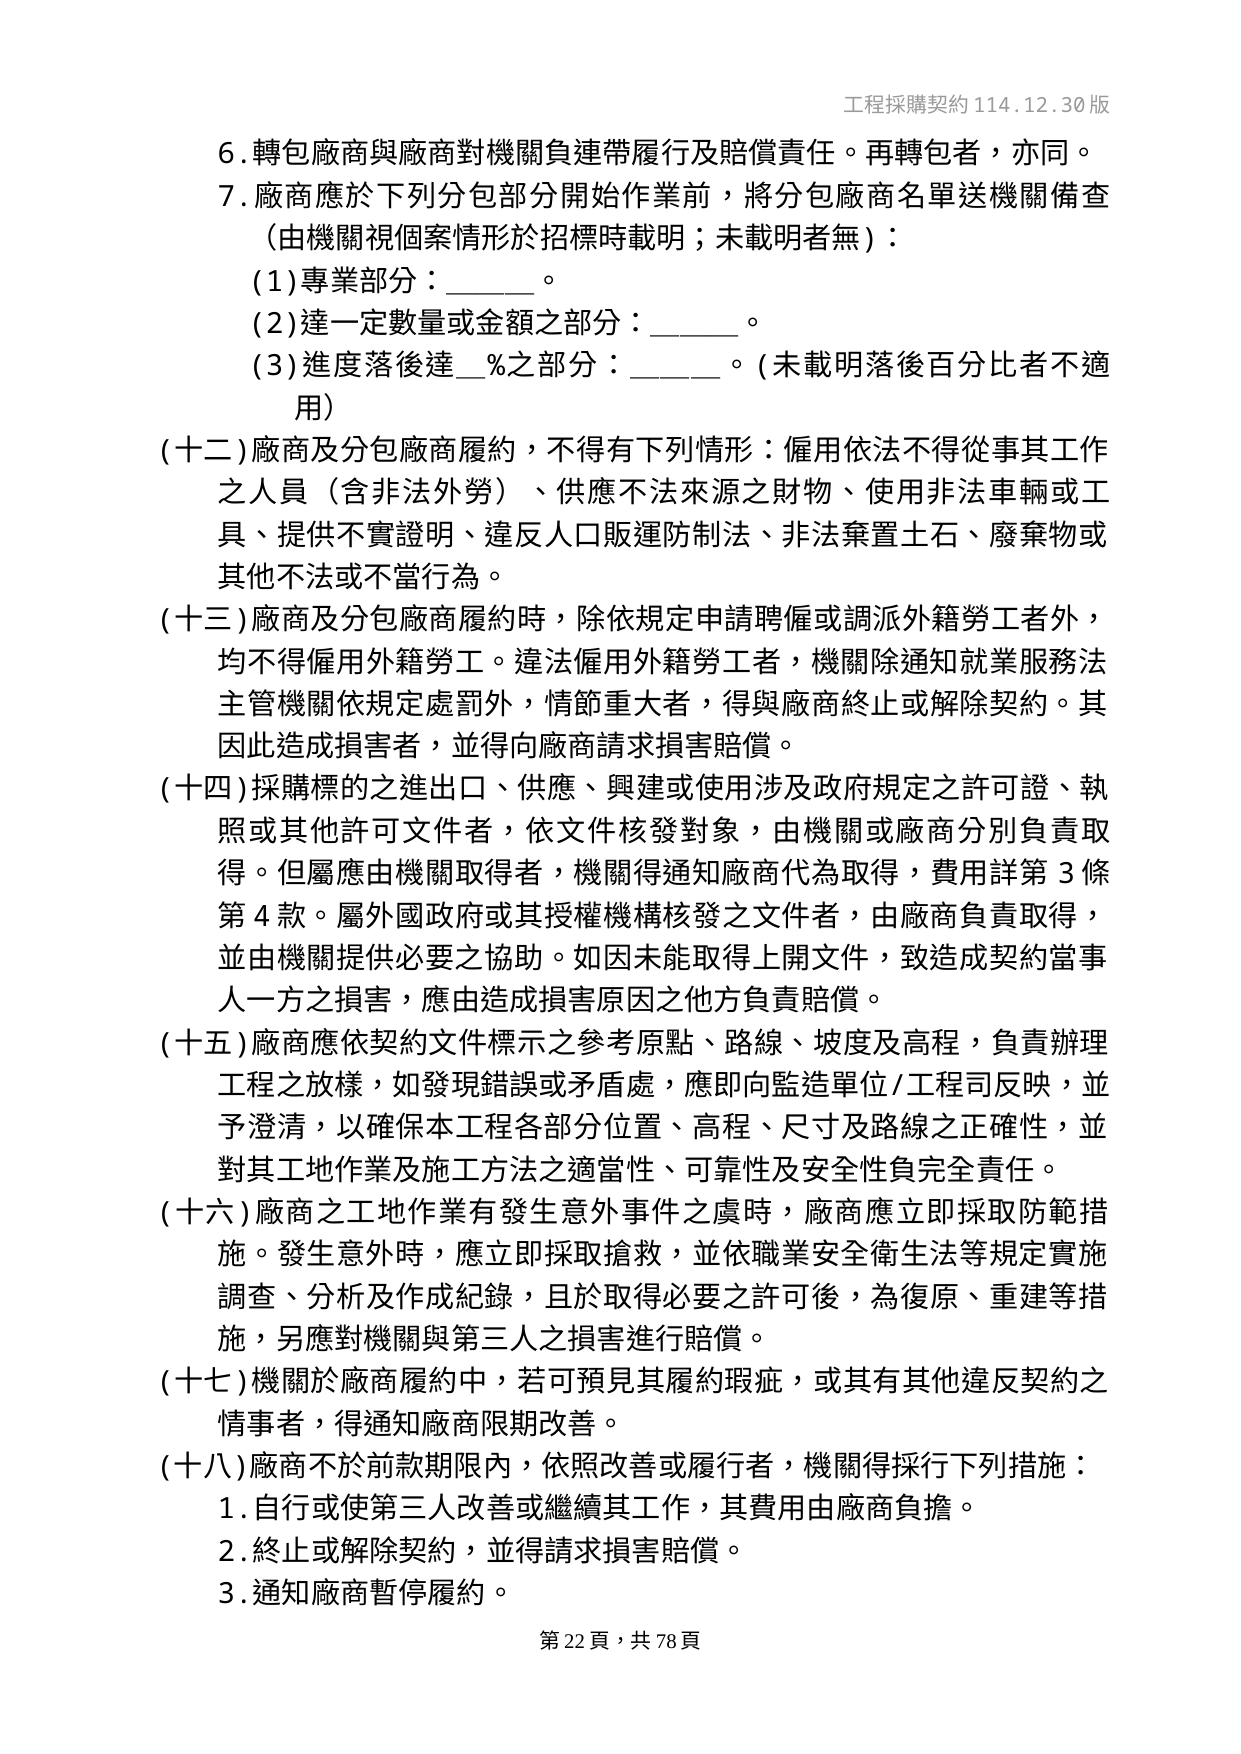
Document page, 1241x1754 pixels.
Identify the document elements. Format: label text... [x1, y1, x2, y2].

text (十四)採購標的之進出口、供應、興建或使用涉及政府規定之許可證、執照或其他許可文件者，依文件核發對象，由機關或廠商分別負責取得。但屬應由機關取得者，機關得通知廠商代為取得，費用詳第3條第4款。屬外國政府或其授權機構核發之文件者，由廠商負責取得，並由機關提供必要之協助。如因未能取得上開文件，致造成契約當事人一方之損害，應由造成損害原因之他方負責賠償。 [156, 765, 1110, 1019]
text (十七)機關於廠商履約中，若可預見其履約瑕疵，或其有其他違反契約之情事者，得通知廠商限期改善。 [156, 1358, 1110, 1442]
text (十二)廠商及分包廠商履約，不得有下列情形：僱用依法不得從事其工作之人員（含非法外勞）、供應不法來源之財物、使用非法車輛或工具、提供不實證明、違反人口販運防制法、非法棄置土石、廢棄物或其他不法或不當行為。 [156, 427, 1110, 596]
text 3.通知廠商暫停履約。 [217, 1570, 1110, 1612]
text (十五)廠商應依契約文件標示之參考原點、路線、坡度及高程，負責辦理工程之放樣，如發現錯誤或矛盾處，應即向監造單位/工程司反映，並予澄清，以確保本工程各部分位置、高程、尺寸及路線之正確性，並對其工地作業及施工方法之適當性、可靠性及安全性負完全責任。 [156, 1019, 1110, 1188]
text 2.終止或解除契約，並得請求損害賠償。 [217, 1527, 1110, 1570]
text 6.轉包廠商與廠商對機關負連帶履行及賠償責任。再轉包者，亦同。 [217, 130, 1110, 172]
text (1)專業部分：＿＿＿。 [248, 257, 1110, 299]
text (十八)廠商不於前款期限內，依照改善或履行者，機關得採行下列措施： [156, 1442, 1110, 1485]
text (3)進度落後達＿%之部分：＿＿＿。(未載明落後百分比者不適用） [248, 342, 1110, 427]
text (2)達一定數量或金額之部分：＿＿＿。 [248, 299, 1110, 342]
text 1.自行或使第三人改善或繼續其工作，其費用由廠商負擔。 [217, 1485, 1110, 1527]
text (十六)廠商之工地作業有發生意外事件之虞時，廠商應立即採取防範措施。發生意外時，應立即採取搶救，並依職業安全衛生法等規定實施調查、分析及作成紀錄，且於取得必要之許可後，為復原、重建等措施，另應對機關與第三人之損害進行賠償。 [156, 1188, 1110, 1358]
text 7.廠商應於下列分包部分開始作業前，將分包廠商名單送機關備查（由機關視個案情形於招標時載明；未載明者無)： [217, 172, 1110, 257]
text (十三)廠商及分包廠商履約時，除依規定申請聘僱或調派外籍勞工者外，均不得僱用外籍勞工。違法僱用外籍勞工者，機關除通知就業服務法主管機關依規定處罰外，情節重大者，得與廠商終止或解除契約。其因此造成損害者，並得向廠商請求損害賠償。 [156, 596, 1110, 765]
